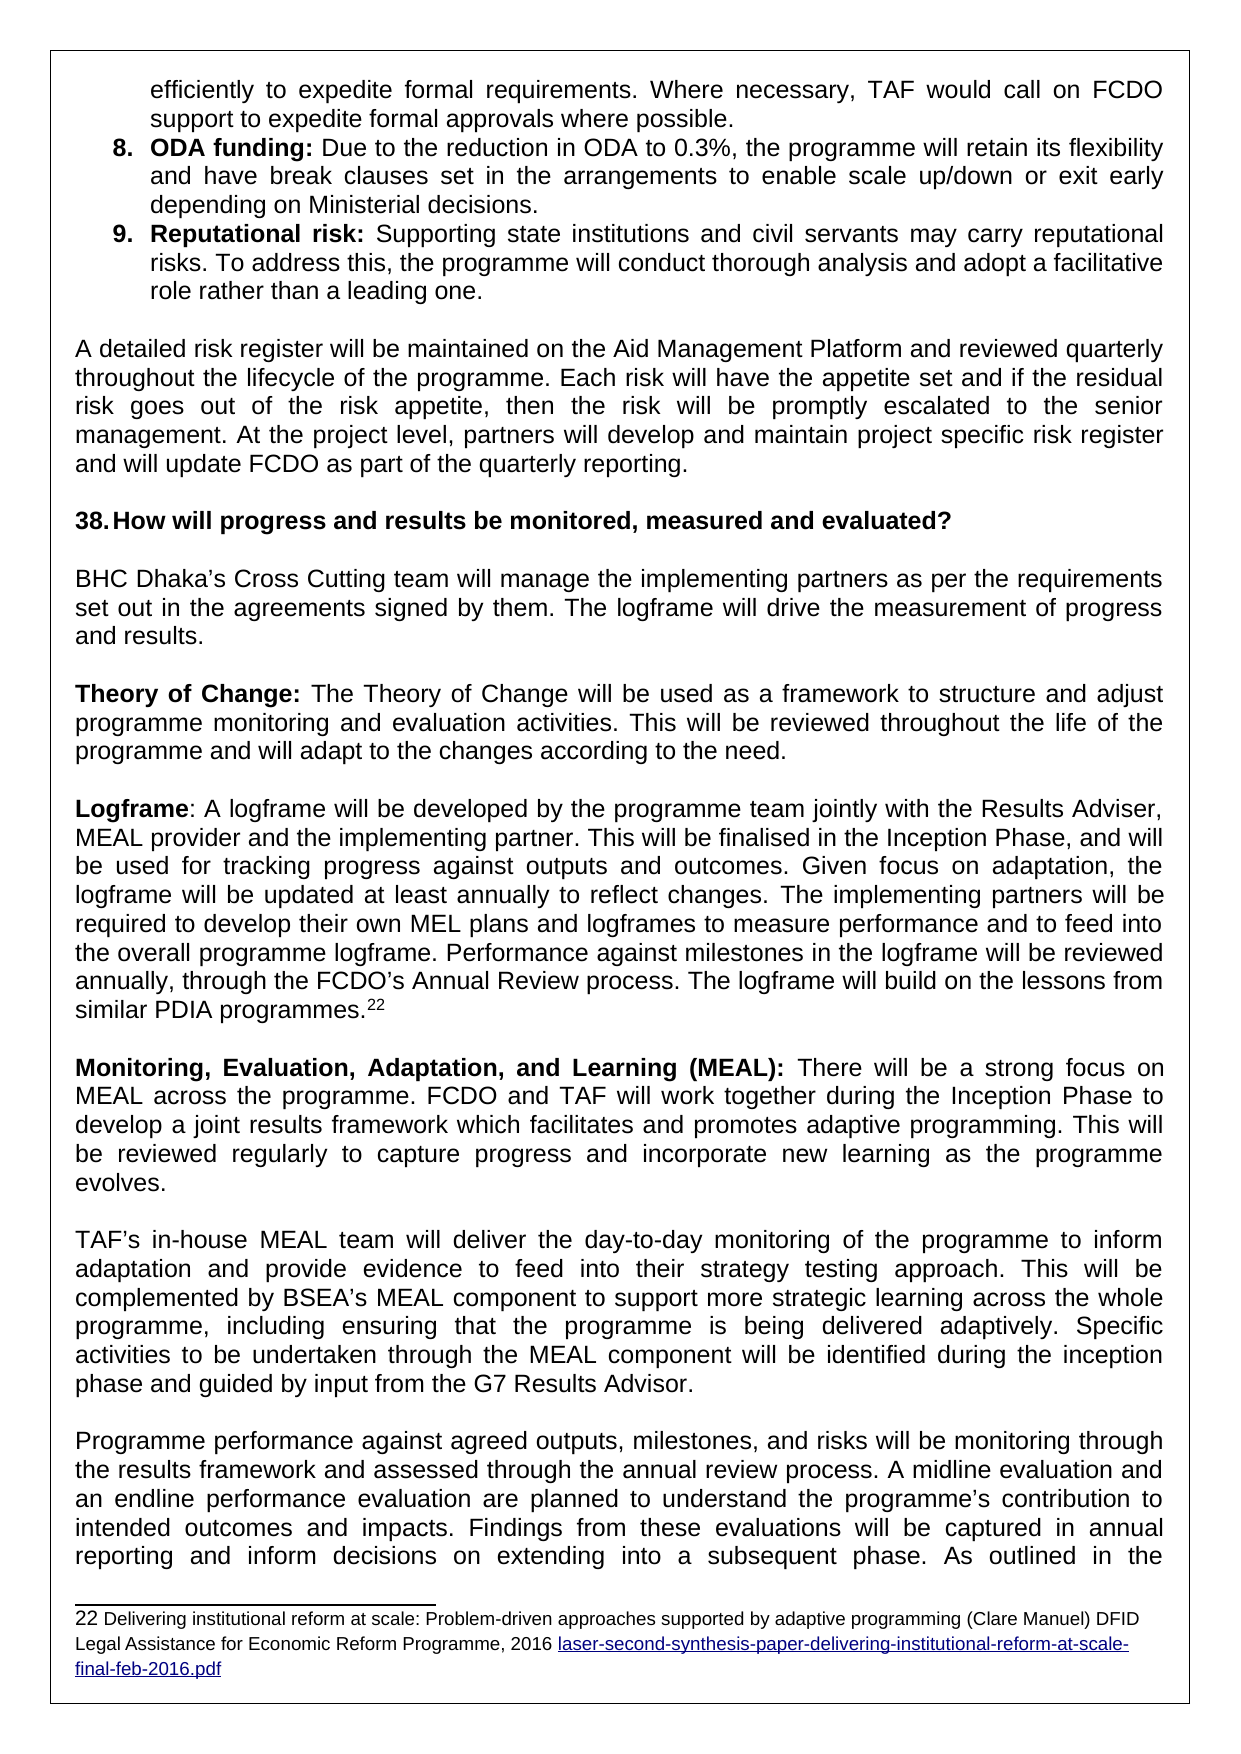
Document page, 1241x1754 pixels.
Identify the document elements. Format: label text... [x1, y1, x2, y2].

text Theory of Change: The Theory of Change will be used as a framework to structure and adjust programme monitoring and evaluation activities. This will be reviewed throughout the life of the programme and will adapt to the changes according to the need. [75, 679, 1165, 765]
text BHC Dhaka’s Cross Cutting team will manage the implementing partners as per the requirements set out in the agreements signed by them. The logframe will drive the measurement of progress and results. [75, 564, 1165, 650]
text Logframe: A logframe will be developed by the programme team jointly with the Results Adviser, MEAL provider and the implementing partner. This will be finalised in the Inception Phase, and will be used for tracking progress against outputs and outcomes. Given focus on adaptation, the logframe will be updated at least annually to reflect changes. The implementing partners will be required to develop their own MEL plans and logframes to measure performance and to feed into the overall programme logframe. Performance against milestones in the logframe will be reviewed annually, through the FCDO’s Annual Review process. The logframe will build on the lessons from similar PDIA programmes. [75, 794, 1165, 1024]
list Reputational risk: Supporting state institutions and civil servants may carry reputational risks. To address this, the programme will conduct thorough analysis and adopt a facilitative role rather than a leading one. [112, 219, 1165, 305]
list ODA funding: Due to the reduction in ODA to 0.3%, the programme will retain its flexibility and have break clauses set in the arrangements to enable scale up/down or exit early depending on Ministerial decisions. [112, 132, 1165, 219]
list efficiently to expedite formal requirements. Where necessary, TAF would call on FCDO support to expedite formal approvals where possible. [112, 75, 1165, 132]
list How will progress and results be monitored, measured and evaluated? [75, 506, 1165, 535]
text A detailed risk register will be maintained on the Aid Management Platform and reviewed quarterly throughout the lifecycle of the programme. Each risk will have the appetite set and if the residual risk goes out of the risk appetite, then the risk will be promptly escalated to the senior management. At the project level, partners will develop and maintain project specific risk register and will update FCDO as part of the quarterly reporting. [75, 334, 1165, 477]
text Programme performance against agreed outputs, milestones, and risks will be monitoring through the results framework and assessed through the annual review process. A midline evaluation and an endline performance evaluation are planned to understand the programme’s contribution to intended outcomes and impacts. Findings from these evaluations will be captured in annual reporting and inform decisions on extending into a subsequent phase. As outlined in the [75, 1426, 1165, 1570]
text Delivering institutional reform at scale: Problem-driven approaches supported by adaptive programming (Clare Manuel) DFID Legal Assistance for Economic Reform Programme, 2016 laser-second-synthesis-paper-delivering-institutional-reform-at-scale-final-feb-2016.pdf [75, 1605, 1165, 1679]
text Monitoring, Evaluation, Adaptation, and Learning (MEAL): There will be a strong focus on MEAL across the programme. FCDO and TAF will work together during the Inception Phase to develop a joint results framework which facilitates and promotes adaptive programming. This will be reviewed regularly to capture progress and incorporate new learning as the programme evolves. [75, 1052, 1165, 1196]
text TAF’s in-house MEAL team will deliver the day-to-day monitoring of the programme to inform adaptation and provide evidence to feed into their strategy testing approach. This will be complemented by BSEA’s MEAL component to support more strategic learning across the whole programme, including ensuring that the programme is being delivered adaptively. Specific activities to be undertaken through the MEAL component will be identified during the inception phase and guided by input from the G7 Results Advisor. [75, 1225, 1165, 1397]
